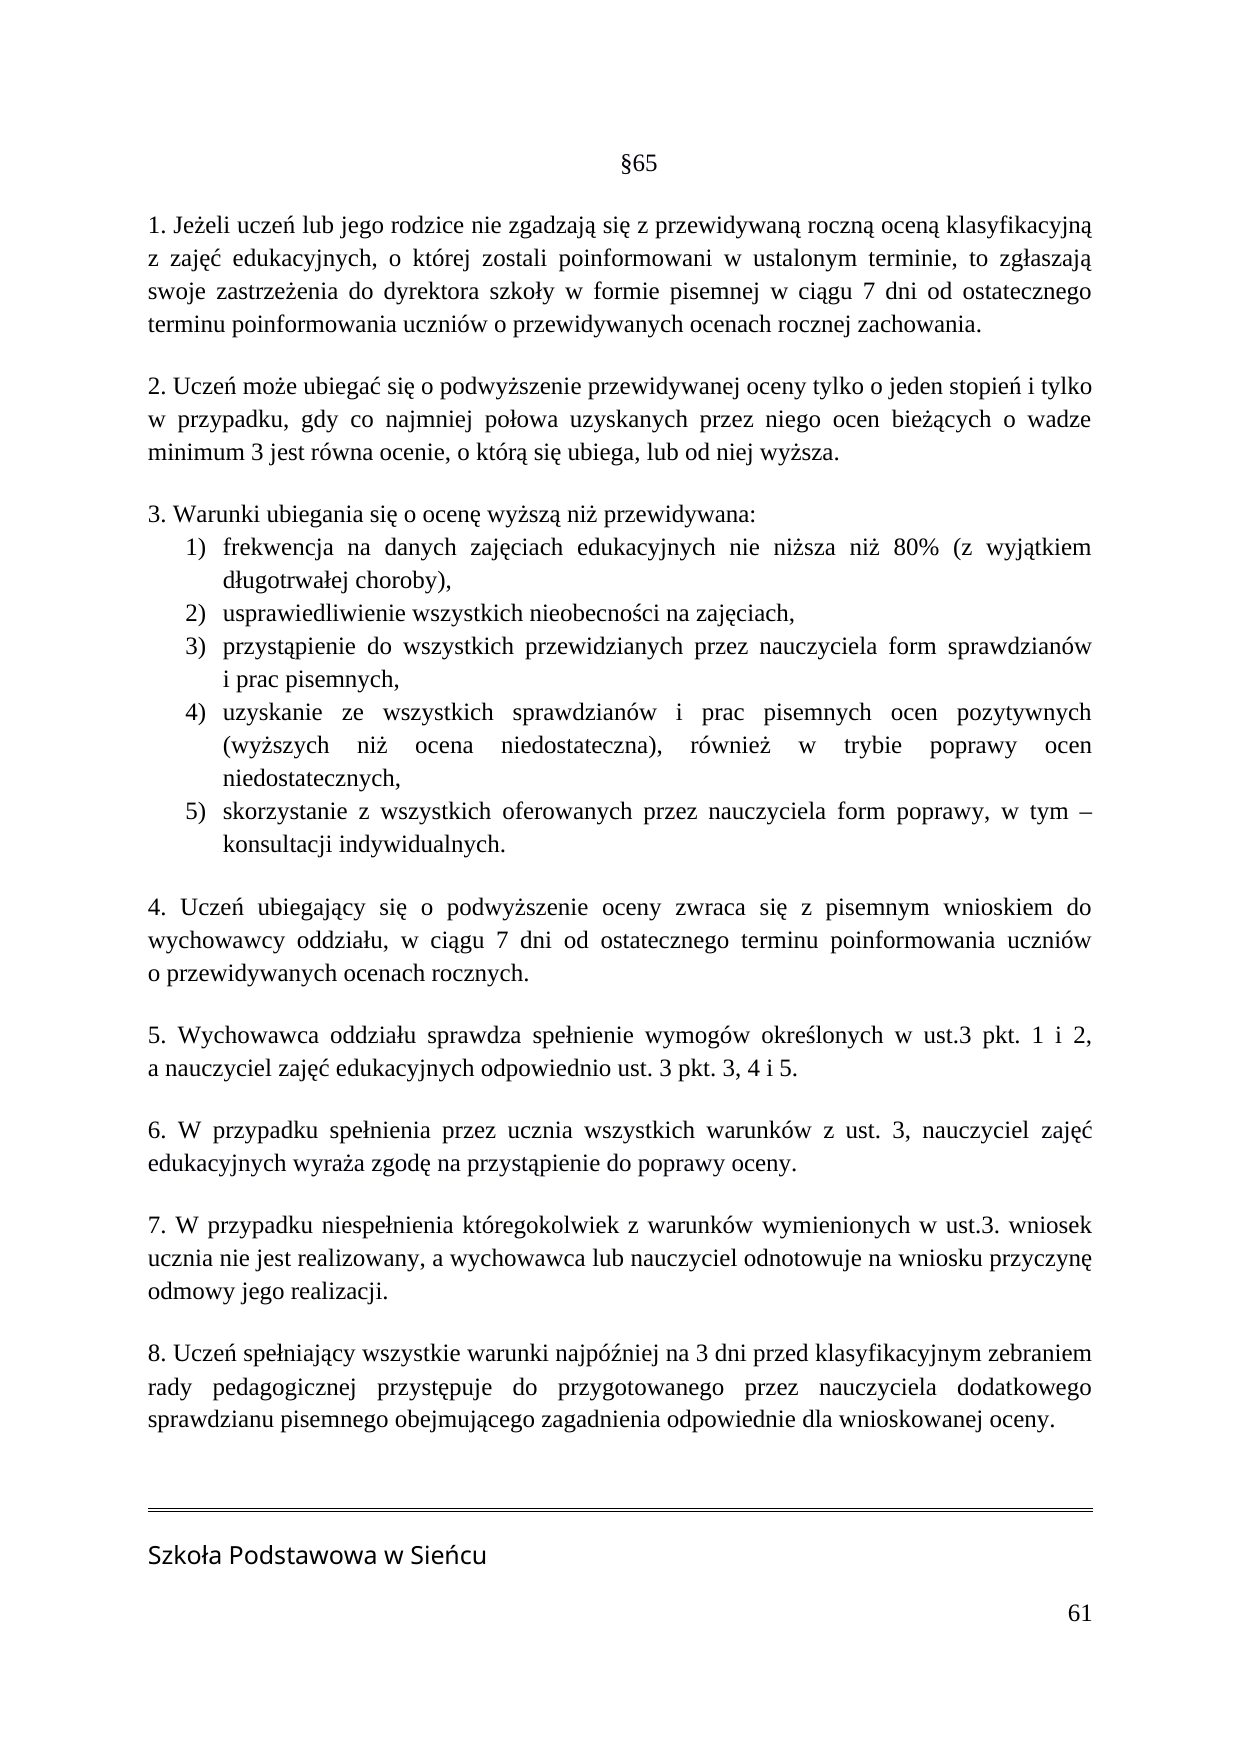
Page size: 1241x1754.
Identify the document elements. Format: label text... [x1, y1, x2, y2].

text 4. Uczeń ubiegający się o podwyższenie oceny zwraca się z pisemnym wnioskiem do wychowawcy oddziału, w ciągu 7 dni od ostatecznego terminu poinformowania uczniów o przewidywanych ocenach rocznych. [148, 892, 1093, 986]
text 6. W przypadku spełnienia przez ucznia wszystkich warunków z ust. 3, nauczyciel zajęć edukacyjnych wyraża zgodę na przystąpienie do poprawy oceny. [148, 1115, 1093, 1177]
text 7. W przypadku niespełnienia któregokolwiek z warunków wymienionych w ust.3. wniosek ucznia nie jest realizowany, a wychowawca lub nauczyciel odnotowuje na wniosku przyczynę odmowy jego realizacji. [148, 1210, 1093, 1305]
list skorzystanie z wszystkich oferowanych przez nauczyciela form poprawy, w tym – konsultacji indywidualnych. [185, 796, 1093, 858]
text 1. Jeżeli uczeń lub jego rodzice nie zgadzają się z przewidywaną roczną oceną klasyfikacyjną z zajęć edukacyjnych, o której zostali poinformowani w ustalonym terminie, to zgłaszają swoje zastrzeżenia do dyrektora szkoły w formie pisemnej w ciągu 7 dni od ostatecznego terminu poinformowania uczniów o przewidywanych ocenach rocznej zachowania. [148, 210, 1093, 338]
text §65 [185, 148, 1093, 176]
text 2. Uczeń może ubiegać się o podwyższenie przewidywanej oceny tylko o jeden stopień i tylko w przypadku, gdy co najmniej połowa uzyskanych przez niego ocen bieżących o wadze minimum 3 jest równa ocenie, o którą się ubiega, lub od niej wyższa. [148, 371, 1093, 466]
list przystąpienie do wszystkich przewidzianych przez nauczyciela form sprawdzianów i prac pisemnych, [185, 631, 1093, 693]
text 3. Warunki ubiegania się o ocenę wyższą niż przewidywana: [148, 499, 1093, 528]
list frekwencja na danych zajęciach edukacyjnych nie niższa niż 80% (z wyjątkiem długotrwałej choroby), [185, 532, 1093, 594]
list usprawiedliwienie wszystkich nieobecności na zajęciach, [185, 598, 1093, 627]
list uzyskanie ze wszystkich sprawdzianów i prac pisemnych ocen pozytywnych (wyższych niż ocena niedostateczna), również w trybie poprawy ocen niedostatecznych, [185, 697, 1093, 792]
text 5. Wychowawca oddziału sprawdza spełnienie wymogów określonych w ust.3 pkt. 1 i 2, a nauczyciel zajęć edukacyjnych odpowiednio ust. 3 pkt. 3, 4 i 5. [148, 1020, 1093, 1082]
text 8. Uczeń spełniający wszystkie warunki najpóźniej na 3 dni przed klasyfikacyjnym zebraniem rady pedagogicznej przystępuje do przygotowanego przez nauczyciela dodatkowego sprawdzianu pisemnego obejmującego zagadnienia odpowiednie dla wnioskowanej oceny. [148, 1338, 1093, 1433]
